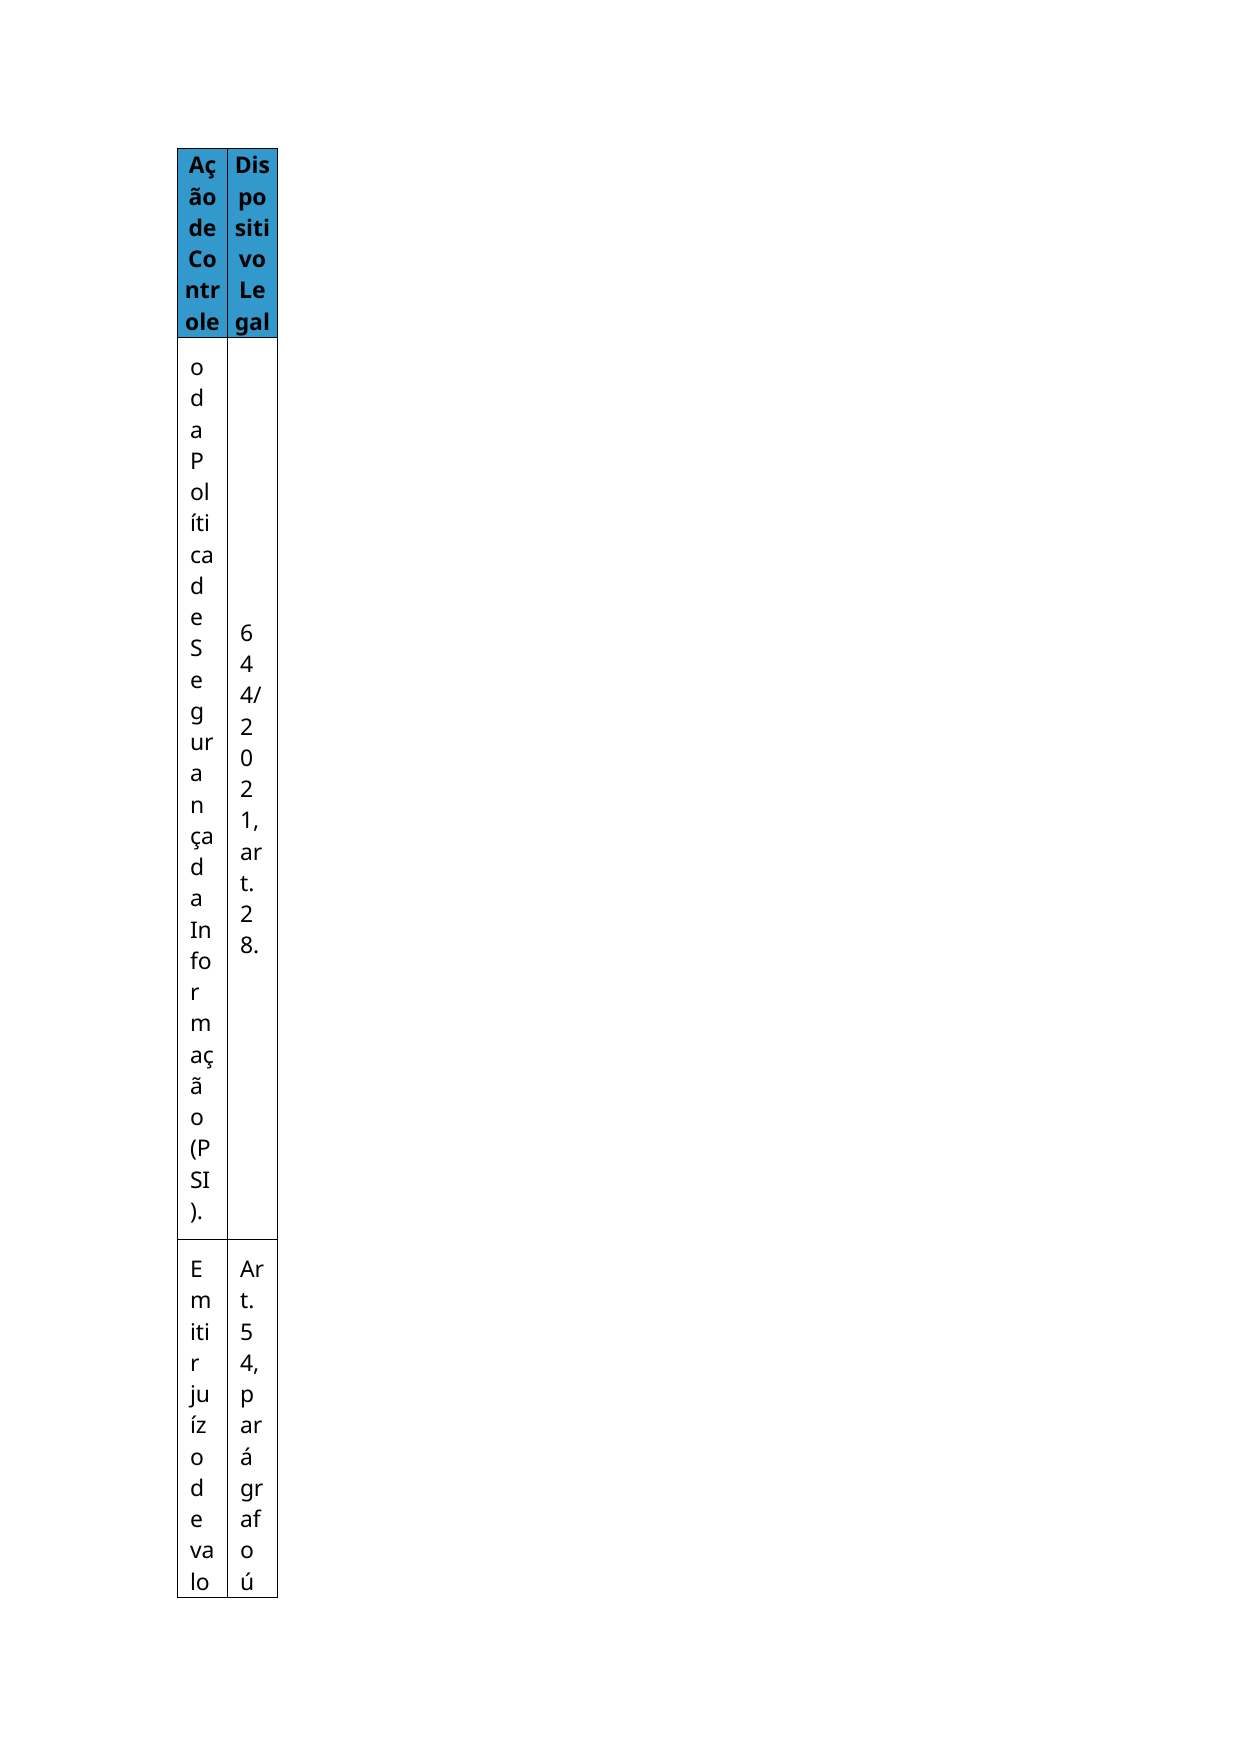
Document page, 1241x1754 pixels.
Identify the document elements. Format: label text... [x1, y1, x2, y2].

table_cell Emitir juízo de valo [178, 1240, 227, 1597]
table_cell 644/2021, art.28. [228, 338, 277, 1239]
table_header Dispositivo Legal [228, 149, 277, 337]
table_cell o da Política de Segurança da Informação (PSI). [178, 338, 227, 1239]
table_cell Art. 54, parágrafo ú [228, 1240, 277, 1597]
table_header Ação de Controle [178, 149, 227, 337]
